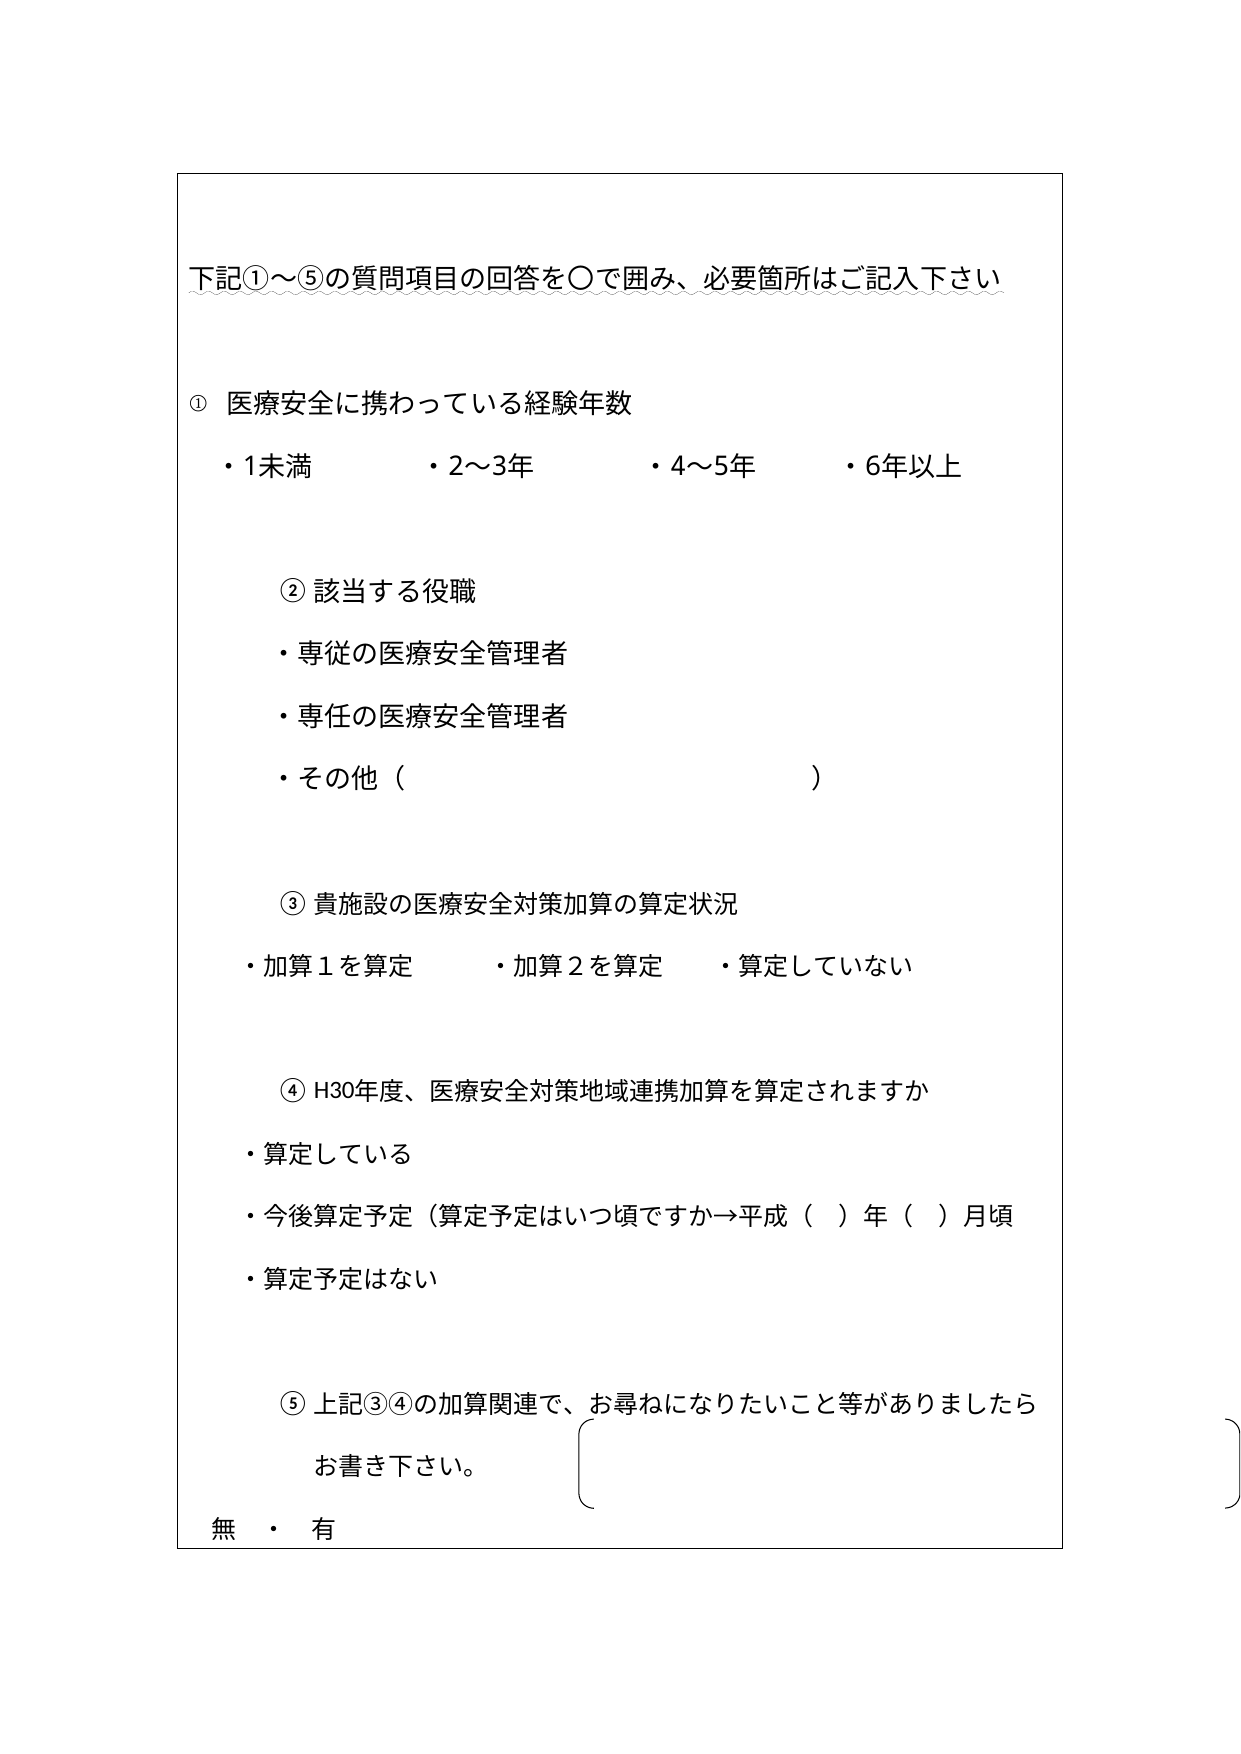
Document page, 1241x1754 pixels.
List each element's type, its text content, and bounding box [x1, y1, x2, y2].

table_cell 下記①～⑤の質問項目の回答を〇で囲み、必要箇所はご記入下さい 医療安全に携わっている経験年数 ・1未満 ・2～3年 ・4～5年 ・6年以上 該当する役職 ・専従の医療安全管理者 ・専任の医療安全管理者 ・その他（ ） 貴施設の医療安全対策加算の算定状況 ・加算１を算定 ・加算２を算定 ・算定していない H30年度、医療安全対策地域連携加算を算定されますか ・算定している ・今後算定予定（算定予定はいつ頃ですか→平成（ ）年（ ）月頃 ・算定予定はない 上記③④の加算関連で、お尋ねになりたいこと等がありましたらお書き下さい。 無 ・ 有 [178, 174, 1062, 1548]
